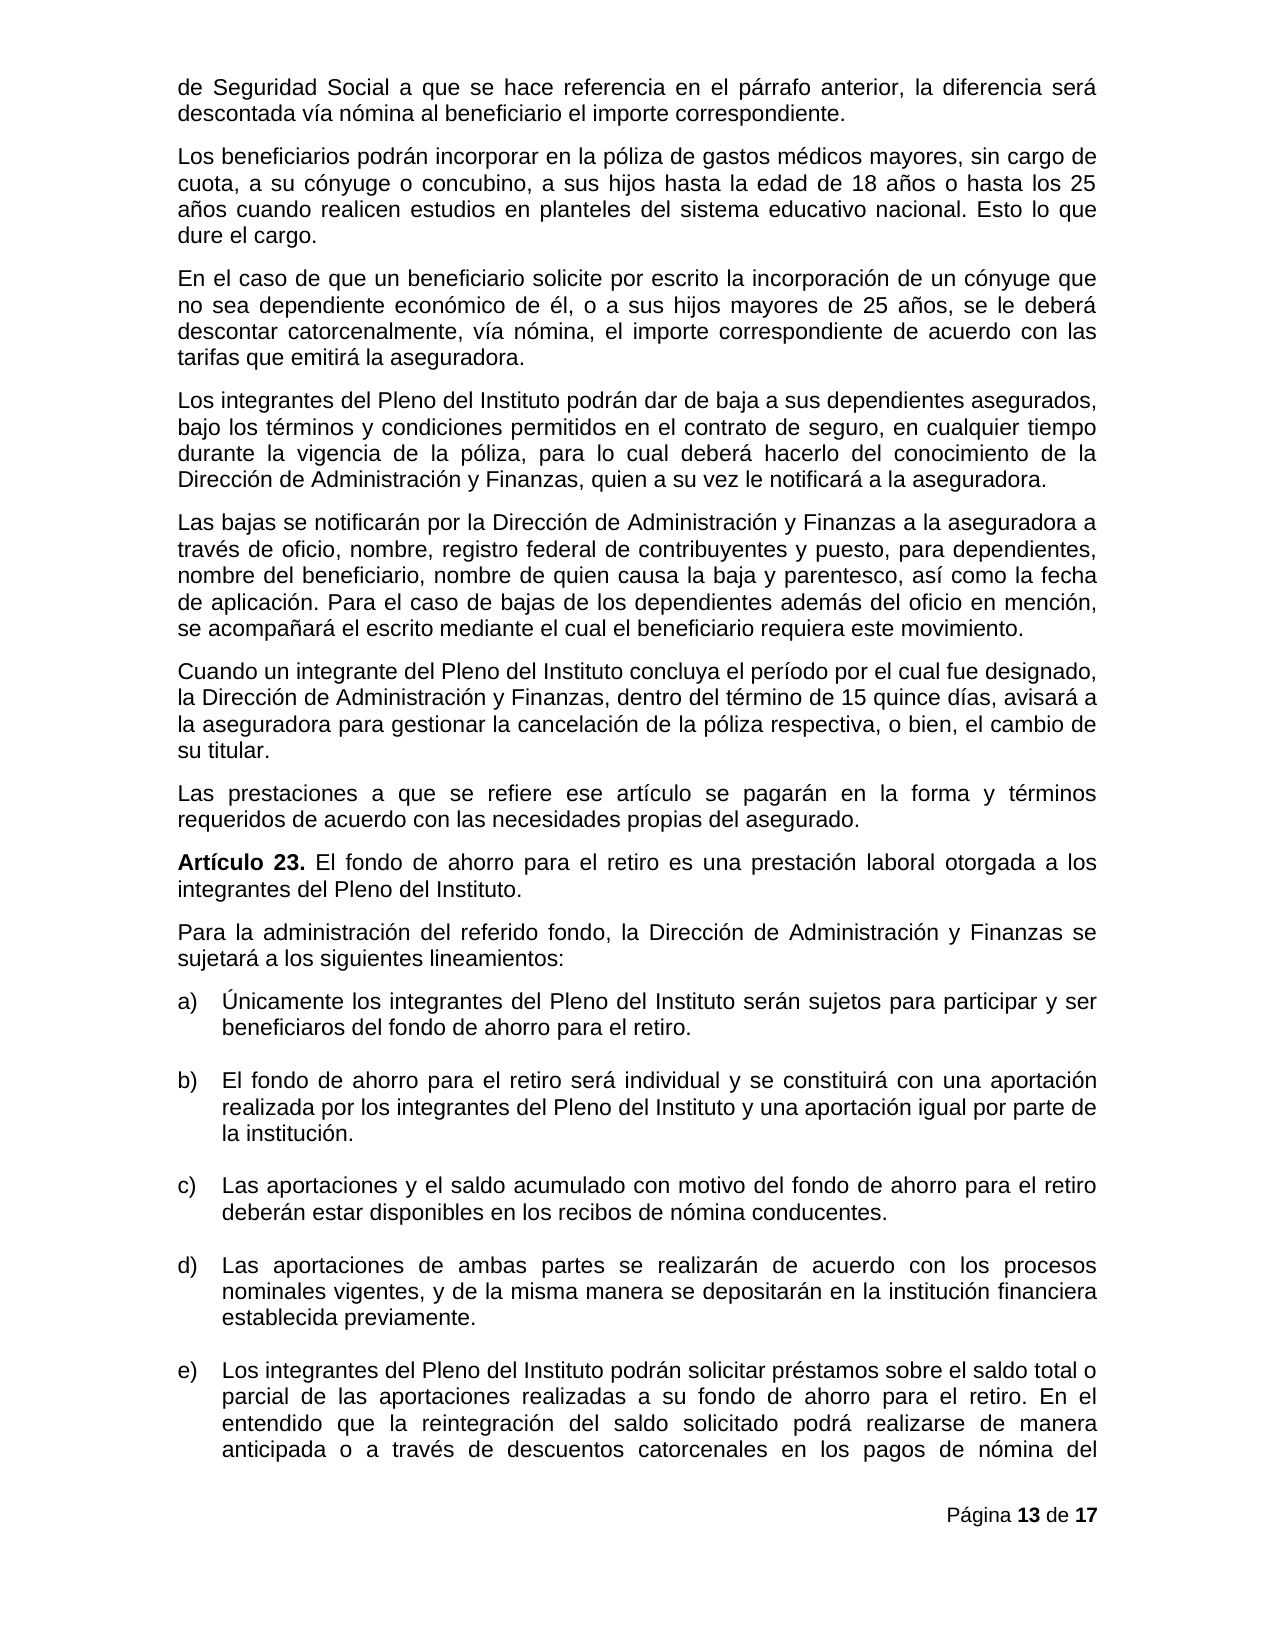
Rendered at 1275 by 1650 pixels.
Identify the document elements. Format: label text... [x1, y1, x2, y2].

list Los integrantes del Pleno del Instituto podrán solicitar préstamos sobre el saldo total o parcial de las aportaciones realizadas a su fondo de ahorro para el retiro. En el entendido que la reintegración del saldo solicitado podrá realizarse de manera anticipada o a través de descuentos catorcenales en los pagos de nómina del [177, 1357, 1098, 1462]
text de Seguridad Social a que se hace referencia en el párrafo anterior, la diferencia será descontada vía nómina al beneficiario el importe correspondiente. [177, 74, 1098, 126]
text Las prestaciones a que se refiere ese artículo se pagarán en la forma y términos requeridos de acuerdo con las necesidades propias del asegurado. [177, 780, 1098, 833]
text Las bajas se notificarán por la Dirección de Administración y Finanzas a la aseguradora a través de oficio, nombre, registro federal de contribuyentes y puesto, para dependientes, nombre del beneficiario, nombre de quien causa la baja y parentesco, así como la fecha de aplicación. Para el caso de bajas de los dependientes además del oficio en mención, se acompañará el escrito mediante el cual el beneficiario requiera este movimiento. [177, 509, 1098, 641]
list Únicamente los integrantes del Pleno del Instituto serán sujetos para participar y ser beneficiaros del fondo de ahorro para el retiro. [177, 988, 1098, 1041]
text Para la administración del referido fondo, la Dirección de Administración y Finanzas se sujetará a los siguientes lineamientos: [177, 919, 1098, 971]
list Las aportaciones y el saldo acumulado con motivo del fondo de ahorro para el retiro deberán estar disponibles en los recibos de nómina conducentes. [177, 1172, 1098, 1225]
text Los integrantes del Pleno del Instituto podrán dar de baja a sus dependientes asegurados, bajo los términos y condiciones permitidos en el contrato de seguro, en cualquier tiempo durante la vigencia de la póliza, para lo cual deberá hacerlo del conocimiento de la Dirección de Administración y Finanzas, quien a su vez le notificará a la aseguradora. [177, 387, 1098, 493]
text Los beneficiarios podrán incorporar en la póliza de gastos médicos mayores, sin cargo de cuota, a su cónyuge o concubino, a sus hijos hasta la edad de 18 años o hasta los 25 años cuando realicen estudios en planteles del sistema educativo nacional. Esto lo que dure el cargo. [177, 143, 1098, 248]
text Artículo 23. El fondo de ahorro para el retiro es una prestación laboral otorgada a los integrantes del Pleno del Instituto. [177, 849, 1098, 902]
list Las aportaciones de ambas partes se realizarán de acuerdo con los procesos nominales vigentes, y de la misma manera se depositarán en la institución financiera establecida previamente. [177, 1252, 1098, 1331]
text En el caso de que un beneficiario solicite por escrito la incorporación de un cónyuge que no sea dependiente económico de él, o a sus hijos mayores de 25 años, se le deberá descontar catorcenalmente, vía nómina, el importe correspondiente de acuerdo con las tarifas que emitirá la aseguradora. [177, 265, 1098, 371]
text Cuando un integrante del Pleno del Instituto concluya el período por el cual fue designado, la Dirección de Administración y Finanzas, dentro del término de 15 quince días, avisará a la aseguradora para gestionar la cancelación de la póliza respectiva, o bien, el cambio de su titular. [177, 658, 1098, 763]
list El fondo de ahorro para el retiro será individual y se constituirá con una aportación realizada por los integrantes del Pleno del Instituto y una aportación igual por parte de la institución. [177, 1067, 1098, 1146]
